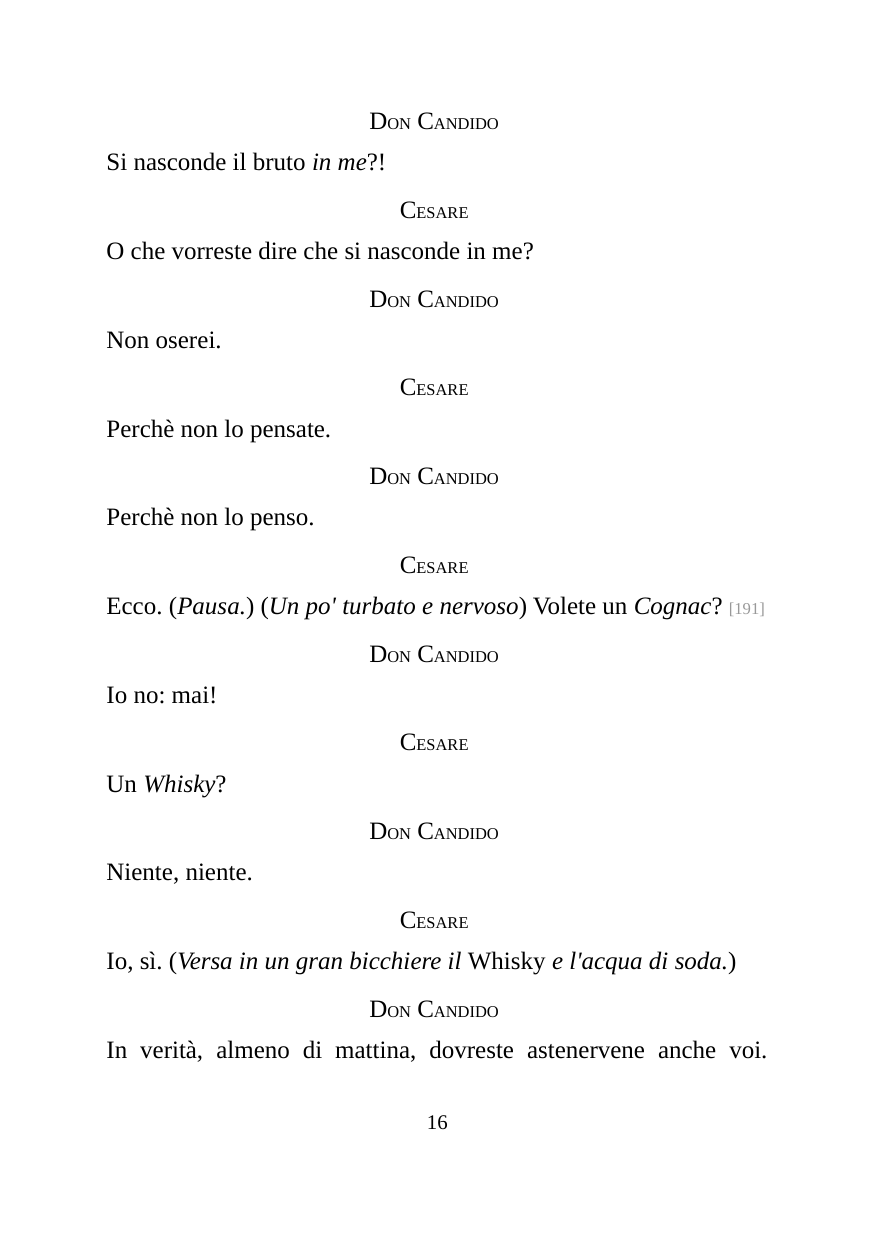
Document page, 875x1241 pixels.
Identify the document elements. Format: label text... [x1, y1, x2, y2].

text In verità, almeno di mattina, dovreste astenervene anche voi. [106, 1035, 768, 1064]
text O che vorreste dire che si nasconde in me? [106, 236, 768, 265]
text Don Candido [106, 639, 768, 667]
text Perchè non lo pensate. [106, 414, 768, 442]
text Niente, niente. [106, 857, 768, 886]
text Un Whisky? [106, 769, 768, 797]
text Cesare [106, 550, 768, 579]
text Io no: mai! [106, 680, 768, 709]
text Io, sì. (Versa in un gran bicchiere il Whisky e l'acqua di soda.) [106, 946, 768, 975]
text Don Candido [106, 816, 768, 845]
text Cesare [106, 372, 768, 401]
text Ecco. (Pausa.) (Un po' turbato e nervoso) Volete un Cognac? [191] [106, 591, 768, 620]
text Don Candido [106, 994, 768, 1022]
text Cesare [106, 195, 768, 224]
text Cesare [106, 727, 768, 756]
text Si nasconde il bruto in me?! [106, 147, 768, 176]
text Non oserei. [106, 325, 768, 354]
text Perchè non lo penso. [106, 502, 768, 531]
text Don Candido [106, 106, 768, 135]
text Don Candido [106, 461, 768, 490]
text Cesare [106, 905, 768, 934]
text Don Candido [106, 284, 768, 312]
